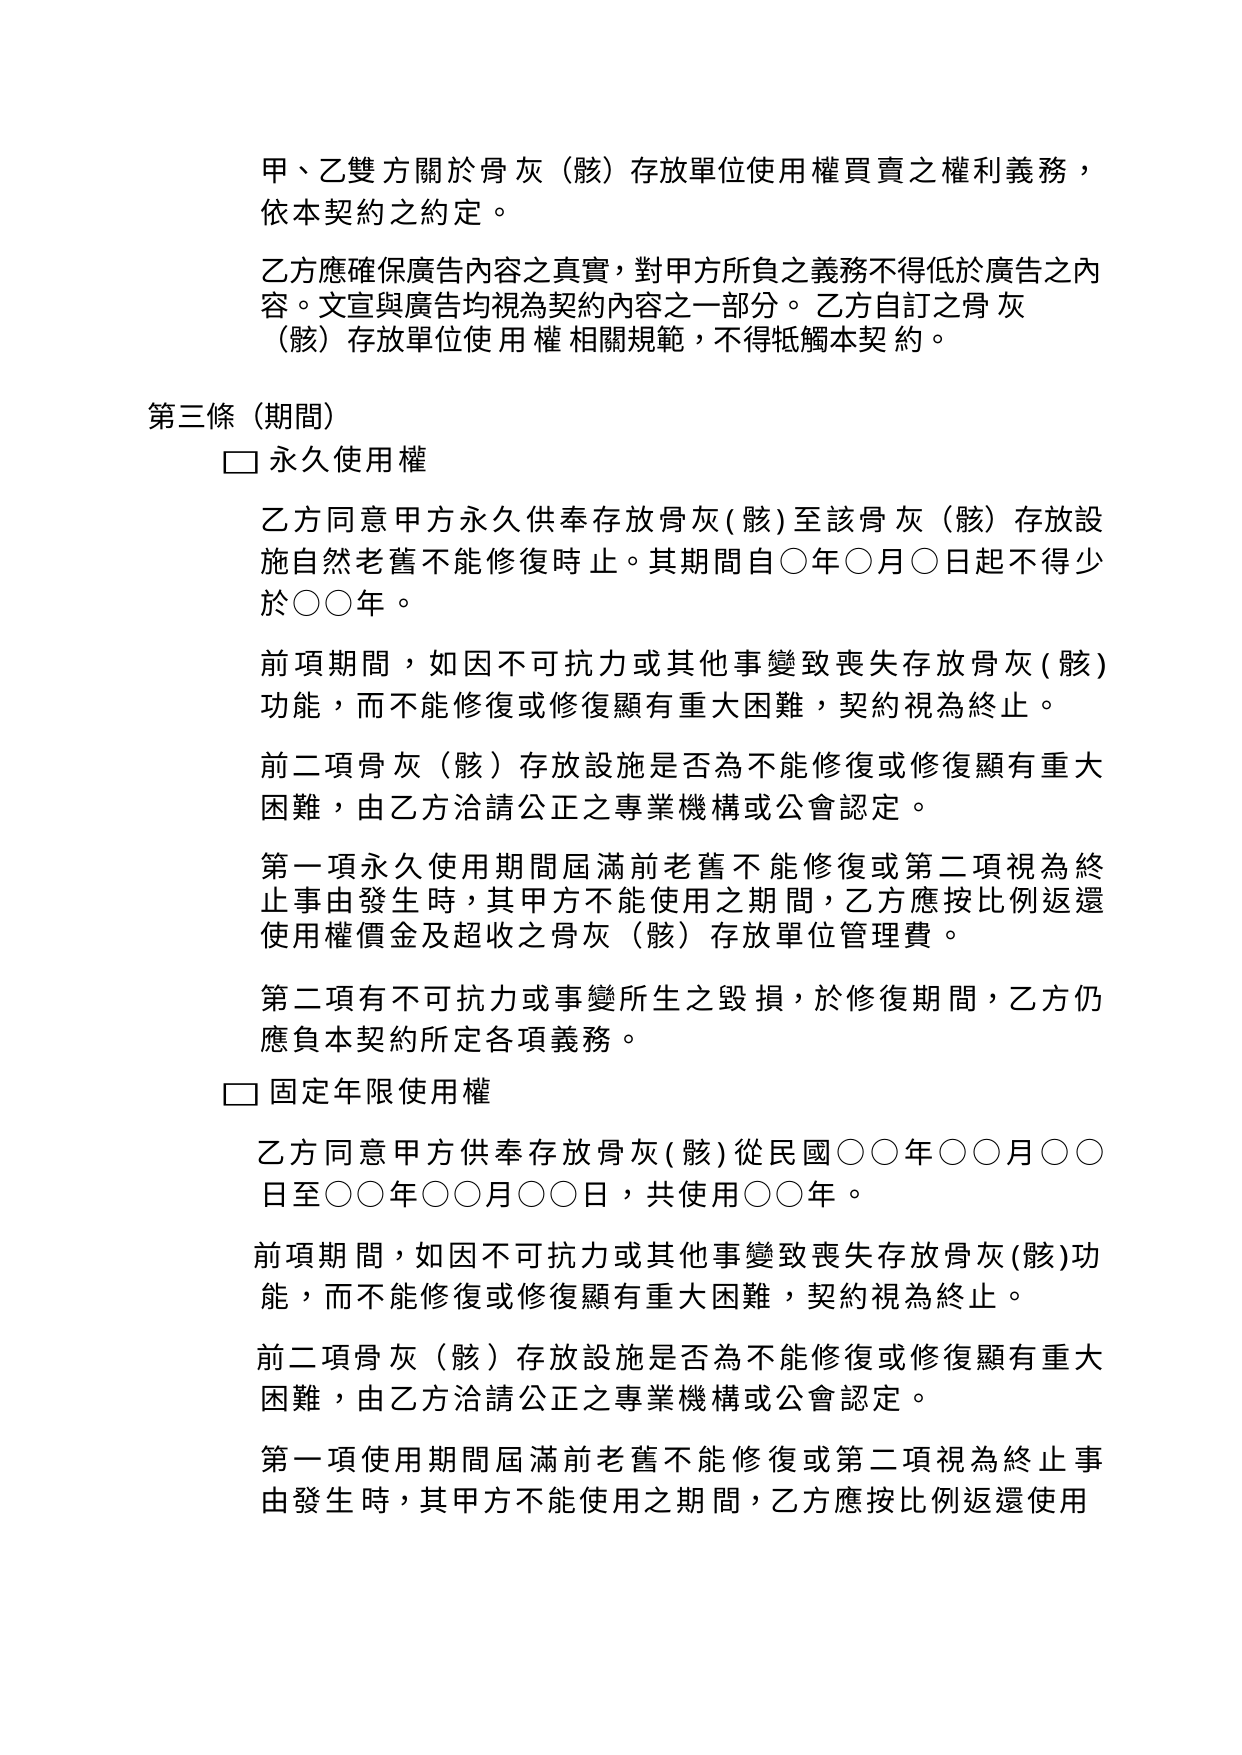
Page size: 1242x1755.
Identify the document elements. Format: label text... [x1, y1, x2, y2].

text 第一項永久使用期間屆滿前老舊不 能修復或第二項視為終 止事由發生 時，其甲方不能使用之期 間，乙方應按比例返還 使用權價金及超收之骨灰（骸）存放單位管理費。 [260, 843, 1104, 955]
text 依本契約之約定。 [260, 188, 528, 230]
text 前二項骨 灰（骸 ）存放設施是否為不能修復或修復顯有重大 困難，由乙方洽請公正之專業機構或公會認定。 [260, 743, 1104, 827]
text 甲、乙雙 方關於骨 灰（骸）存放單位使用權買賣之權利義務， [260, 148, 1109, 188]
text 乙方同意甲方供奉存放骨灰( 骸) 從民國○○年○○月○○ 日至○○年○○月○○日，共使用○○年。 [256, 1131, 1105, 1214]
text □ 永久使用權 [219, 436, 1114, 478]
text 第二項有不可抗力或事變所生之毀 損，於修復期 間，乙方仍 應負本契約所定各項義務。 [260, 976, 1104, 1059]
text 第一項使用期間屆滿前老舊不能修 復或第二項視為終止 事 由發生 時，其甲方不能使用之期 間，乙方應按比例返還使用 [260, 1437, 1104, 1520]
text □ 固定年限使用權 [219, 1068, 1114, 1111]
text 前項期間，如因不可抗力或其他事變致喪失存放骨灰( 骸) 功能，而不能修復或修復顯有重大困難，契約視為終止。 [260, 641, 1106, 725]
text 乙方同意甲方永久供奉存放骨灰( 骸) 至該骨 灰（骸）存放設 施自然老舊不能修復時 止。其期間自○年○月○日起不得少 於○○年。 [260, 497, 1104, 622]
text 乙方應確保廣告內容之真實，對甲方所負之義務不得低於廣告之內 容。文宣與廣告均視為契約內容之一部分。 乙方自訂之骨 灰（骸）存放單位使 用 權 相關規範，不得牴觸本契 約。 [260, 248, 1104, 359]
text 前二項骨 灰（骸 ）存放設施是否為不能修復或修復顯有重大 困難，由乙方洽請公正之專業機構或公會認定。 [256, 1335, 1104, 1418]
text 第三條（期間） [148, 394, 1114, 436]
text 前項期 間，如因不可抗力或其他事變致喪失存放骨灰(骸)功 能，而不能修復或修復顯有重大困難，契約視為終止。 [253, 1233, 1100, 1316]
